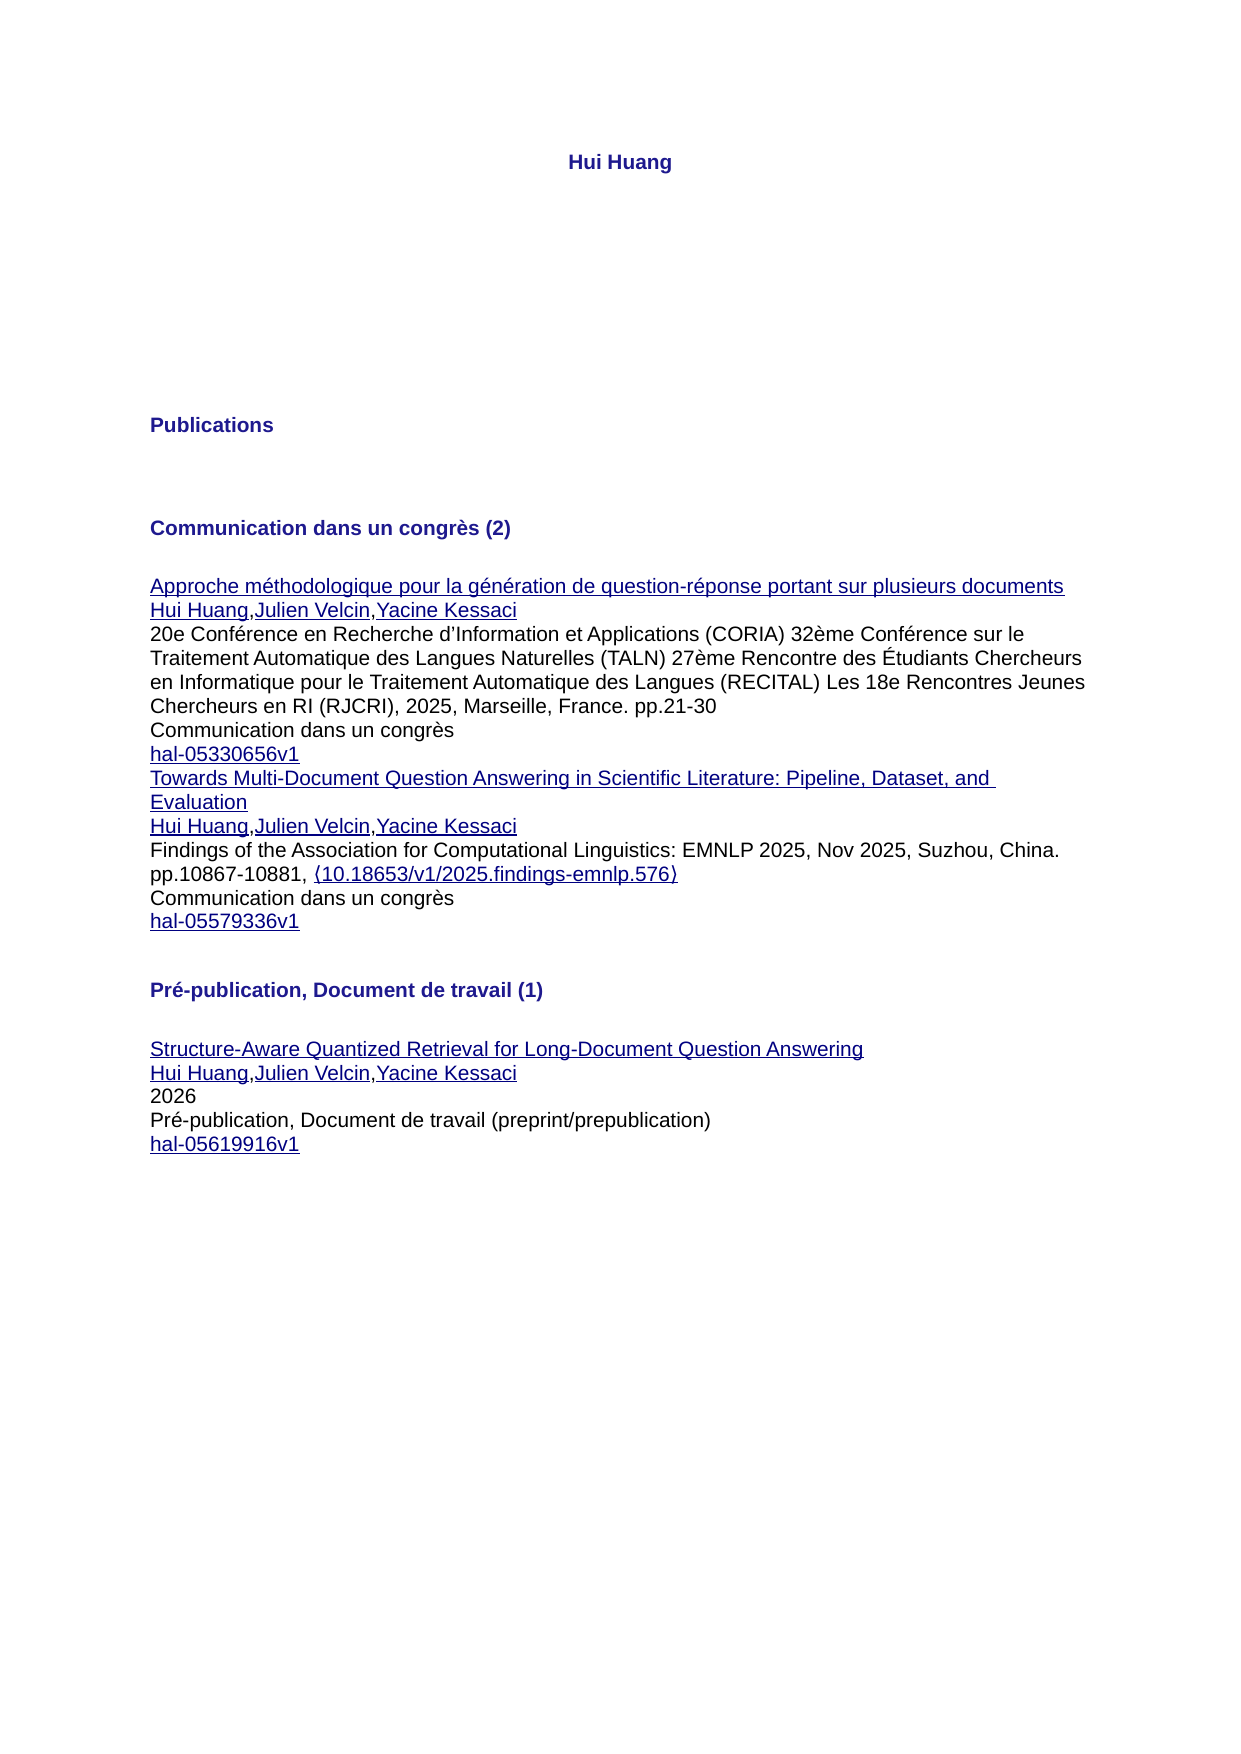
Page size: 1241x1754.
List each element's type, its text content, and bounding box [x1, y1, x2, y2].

table_header Approche méthodologique pour la génération de question-réponse portant sur plusieurs documents Hui Huang,Julien Velcin,Yacine Kessaci 20e Conférence en Recherche d’Information et Applications (CORIA) 32ème Conférence sur le Traitement Automatique des Langues Naturelles (TALN) 27ème Rencontre des Étudiants Chercheurs en Informatique pour le Traitement Automatique des Langues (RECITAL) Les 18e Rencontres Jeunes Chercheurs en RI (RJCRI), 2025, Marseille, France. pp.21-30 Communication dans un congrès hal-05330656v1 [150, 574, 1090, 766]
subtitle Pré-publication, Document de travail (1) [150, 978, 1090, 1002]
subtitle Communication dans un congrès (2) [150, 516, 1090, 539]
table_cell Towards Multi-Document Question Answering in Scientific Literature: Pipeline, Dataset, and Evaluation Hui Huang,Julien Velcin,Yacine Kessaci Findings of the Association for Computational Linguistics: EMNLP 2025, Nov 2025, Suzhou, China. pp.10867-10881, ⟨10.18653/v1/2025.findings-emnlp.576⟩ Communication dans un congrès hal-05579336v1 [150, 766, 1090, 933]
subtitle Hui Huang [150, 150, 1090, 174]
table_header Structure-Aware Quantized Retrieval for Long-Document Question Answering Hui Huang,Julien Velcin,Yacine Kessaci 2026 Pré-publication, Document de travail (preprint/prepublication) hal-05619916v1 [150, 1036, 1090, 1156]
subtitle Publications [150, 412, 1090, 436]
